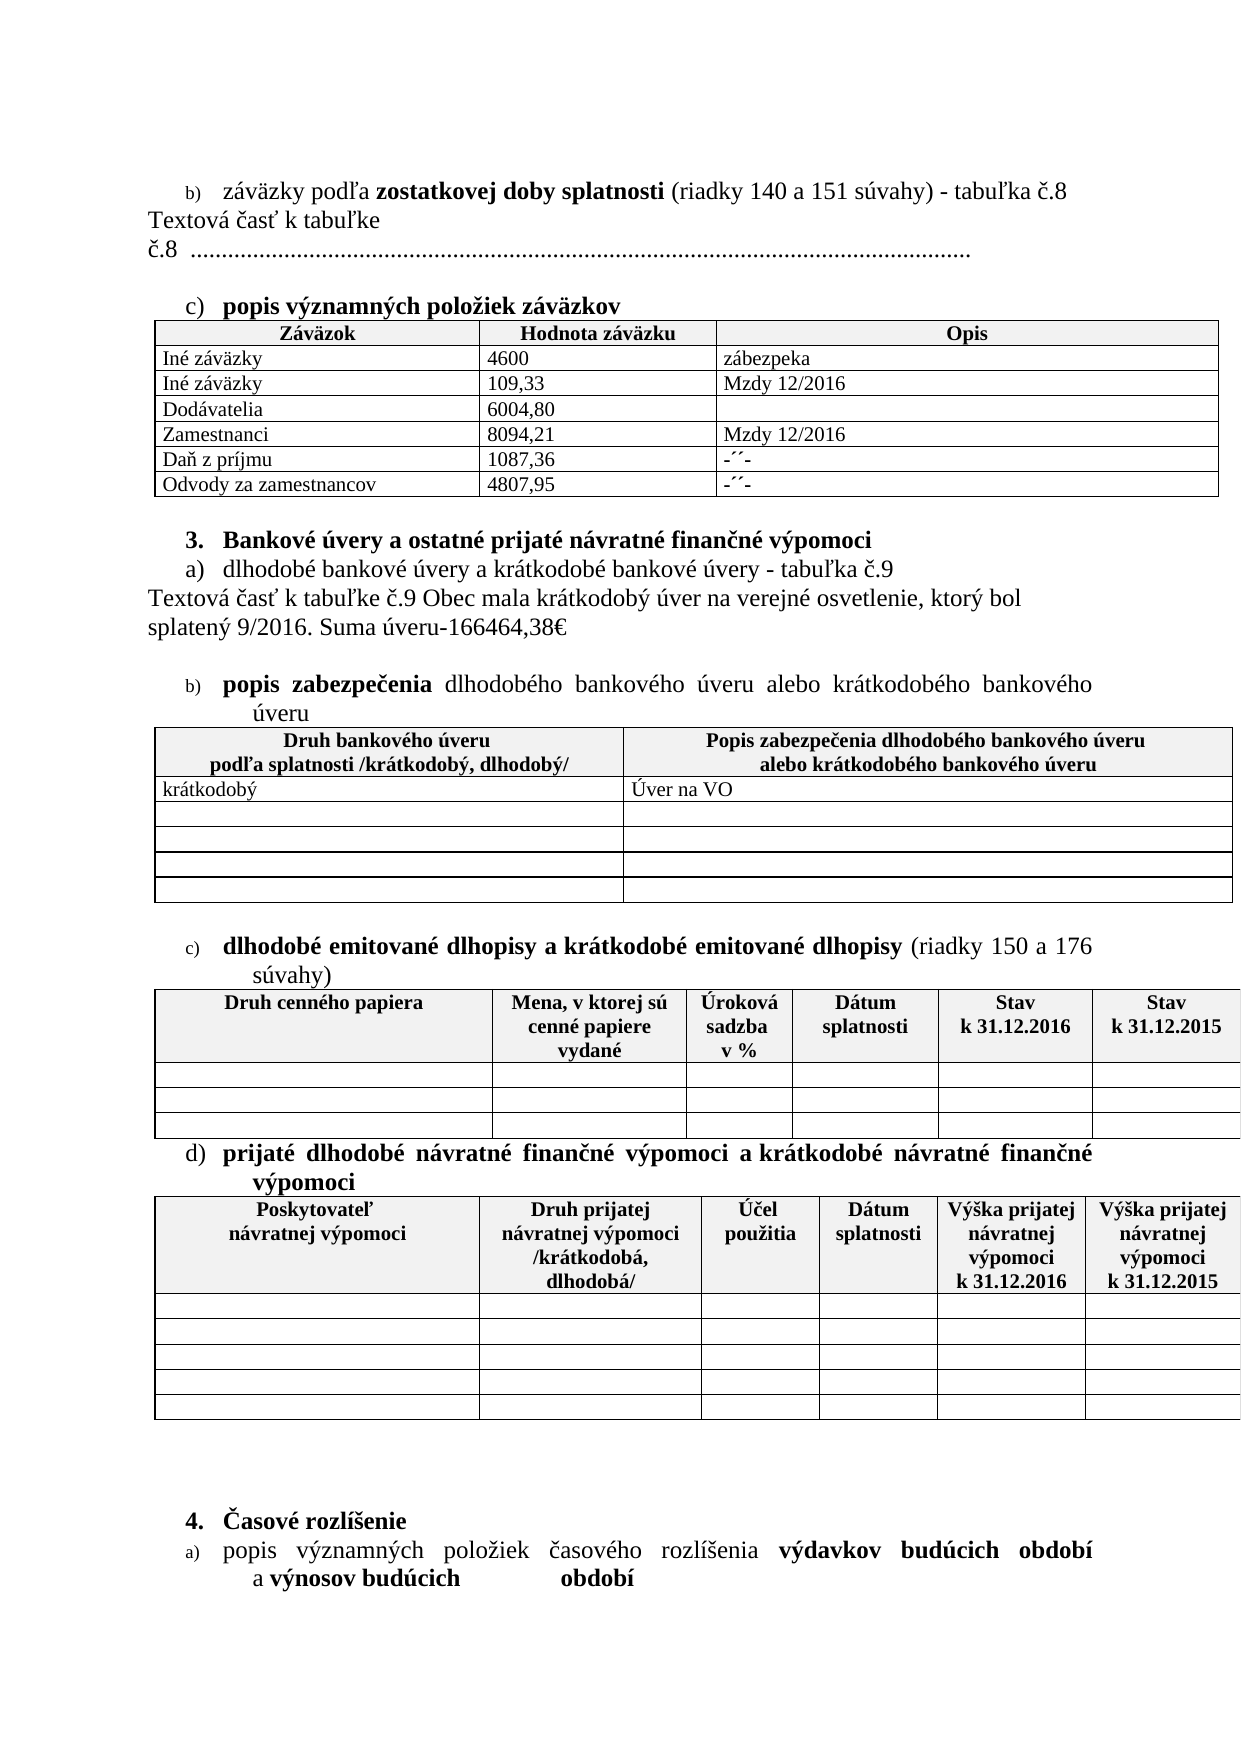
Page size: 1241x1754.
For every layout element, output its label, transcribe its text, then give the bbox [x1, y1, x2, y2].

table_cell 4807,95 [480, 472, 716, 496]
table_cell [938, 1294, 1085, 1318]
table_cell [938, 1395, 1085, 1419]
table_cell [938, 1345, 1085, 1368]
table_cell [156, 878, 623, 902]
table_cell [480, 1294, 701, 1318]
text Textová časť k tabuľke č.8 ............................................................................................................................. [148, 205, 1093, 263]
table_cell -´´- [717, 447, 1218, 471]
table_cell [1086, 1319, 1240, 1343]
table_cell [480, 1319, 701, 1343]
table_cell Odvody za zamestnancov [156, 472, 479, 496]
table_cell Mzdy 12/2016 [717, 422, 1218, 446]
table_cell Iné záväzky [156, 346, 479, 370]
table_cell [480, 1370, 701, 1394]
table_cell [687, 1113, 792, 1137]
table_cell [1086, 1345, 1240, 1368]
table_cell [687, 1063, 792, 1087]
table_header Druh prijatej návratnej výpomoci /krátkodobá, dlhodobá/ [480, 1197, 701, 1293]
table_cell [687, 1088, 792, 1112]
table_cell [624, 878, 1232, 902]
table_cell [793, 1063, 938, 1087]
table_cell [156, 1088, 492, 1112]
table_cell [493, 1113, 686, 1137]
table_cell [820, 1345, 937, 1368]
table_cell [156, 1063, 492, 1087]
table_cell [820, 1294, 937, 1318]
table_cell [1093, 1113, 1240, 1137]
table_cell [156, 802, 623, 826]
table_cell [1093, 1063, 1240, 1087]
table_cell [702, 1345, 819, 1368]
table_cell [702, 1370, 819, 1394]
table_cell [939, 1088, 1092, 1112]
text Textová časť k tabuľke č.9 Obec mala krátkodobý úver na verejné osvetlenie, ktorý bol splatený 9/2016. Suma úveru-166464,38€ [148, 583, 1093, 641]
table_cell [820, 1370, 937, 1394]
table_cell [1086, 1395, 1240, 1419]
table_cell [820, 1319, 937, 1343]
table_cell [480, 1345, 701, 1368]
list prijaté dlhodobé návratné finančné výpomoci a krátkodobé návratné finančné výpomoci [185, 1139, 1093, 1196]
table_cell 4600 [480, 346, 716, 370]
table_cell [156, 827, 623, 851]
table_cell [480, 1395, 701, 1419]
table_cell 6004,80 [480, 396, 716, 421]
table_cell [493, 1063, 686, 1087]
list dlhodobé emitované dlhopisy a krátkodobé emitované dlhopisy (riadky 150 a 176 súvahy) [185, 931, 1093, 989]
table_cell 109,33 [480, 371, 716, 395]
table_header Výška prijatej návratnej výpomoci k 31.12.2016 [938, 1197, 1085, 1293]
list Bankové úvery a ostatné prijaté návratné finančné výpomoci [185, 526, 1093, 554]
table_cell Úver na VO [624, 777, 1232, 801]
table_cell Mzdy 12/2016 [717, 371, 1218, 395]
list záväzky podľa zostatkovej doby splatnosti (riadky 140 a 151 súvahy) - tabuľka č.8 [185, 176, 1093, 205]
table_header Poskytovateľ návratnej výpomoci [156, 1197, 479, 1293]
table_cell 8094,21 [480, 422, 716, 446]
table_cell [1093, 1088, 1240, 1112]
table_cell Zamestnanci [156, 422, 479, 446]
table_cell -´´- [717, 472, 1218, 496]
table_header Úroková sadzba v % [687, 990, 792, 1062]
table_cell [624, 853, 1232, 876]
table_header Mena, v ktorej sú cenné papiere vydané [493, 990, 686, 1062]
table_cell [939, 1063, 1092, 1087]
table_cell [939, 1113, 1092, 1137]
table_cell Daň z príjmu [156, 447, 479, 471]
table_cell [156, 853, 623, 876]
table_cell [717, 396, 1218, 421]
table_header Výška prijatej návratnej výpomoci k 31.12.2015 [1086, 1197, 1240, 1293]
table_cell [493, 1088, 686, 1112]
table_cell [702, 1319, 819, 1343]
table_cell Iné záväzky [156, 371, 479, 395]
table_cell [624, 827, 1232, 851]
table_cell [702, 1395, 819, 1419]
table_cell [156, 1370, 479, 1394]
table_cell 1087,36 [480, 447, 716, 471]
list dlhodobé bankové úvery a krátkodobé bankové úvery - tabuľka č.9 [185, 554, 1093, 583]
table_cell [156, 1395, 479, 1419]
table_cell [938, 1370, 1085, 1394]
table_cell [156, 1319, 479, 1343]
table_cell [820, 1395, 937, 1419]
table_header Dátum splatnosti [793, 990, 938, 1062]
table_cell [624, 802, 1232, 826]
list popis zabezpečenia dlhodobého bankového úveru alebo krátkodobého bankového úveru [185, 669, 1093, 727]
table_header Druh cenného papiera [156, 990, 492, 1062]
list popis významných položiek záväzkov [185, 291, 1093, 320]
table_cell [793, 1088, 938, 1112]
table_cell [1086, 1370, 1240, 1394]
table_cell [156, 1113, 492, 1137]
table_cell [156, 1345, 479, 1368]
table_header Hodnota záväzku [480, 321, 716, 345]
table_cell [156, 1294, 479, 1318]
table_cell [702, 1294, 819, 1318]
table_header Druh bankového úveru podľa splatnosti /krátkodobý, dlhodobý/ [156, 728, 623, 776]
table_header Stav k 31.12.2016 [939, 990, 1092, 1062]
table_header Popis zabezpečenia dlhodobého bankového úveru alebo krátkodobého bankového úveru [624, 728, 1232, 776]
table_header Účel použitia [702, 1197, 819, 1293]
table_cell zábezpeka [717, 346, 1218, 370]
table_cell krátkodobý [156, 777, 623, 801]
table_cell [1086, 1294, 1240, 1318]
list Časové rozlíšenie [185, 1506, 1093, 1535]
table_cell Dodávatelia [156, 396, 479, 421]
list popis významných položiek časového rozlíšenia výdavkov budúcich období a výnosov budúcich období [185, 1535, 1093, 1592]
table_cell [793, 1113, 938, 1137]
table_header Dátum splatnosti [820, 1197, 937, 1293]
table_header Opis [717, 321, 1218, 345]
table_cell [938, 1319, 1085, 1343]
table_header Stav k 31.12.2015 [1093, 990, 1240, 1062]
table_header Záväzok [156, 321, 479, 345]
